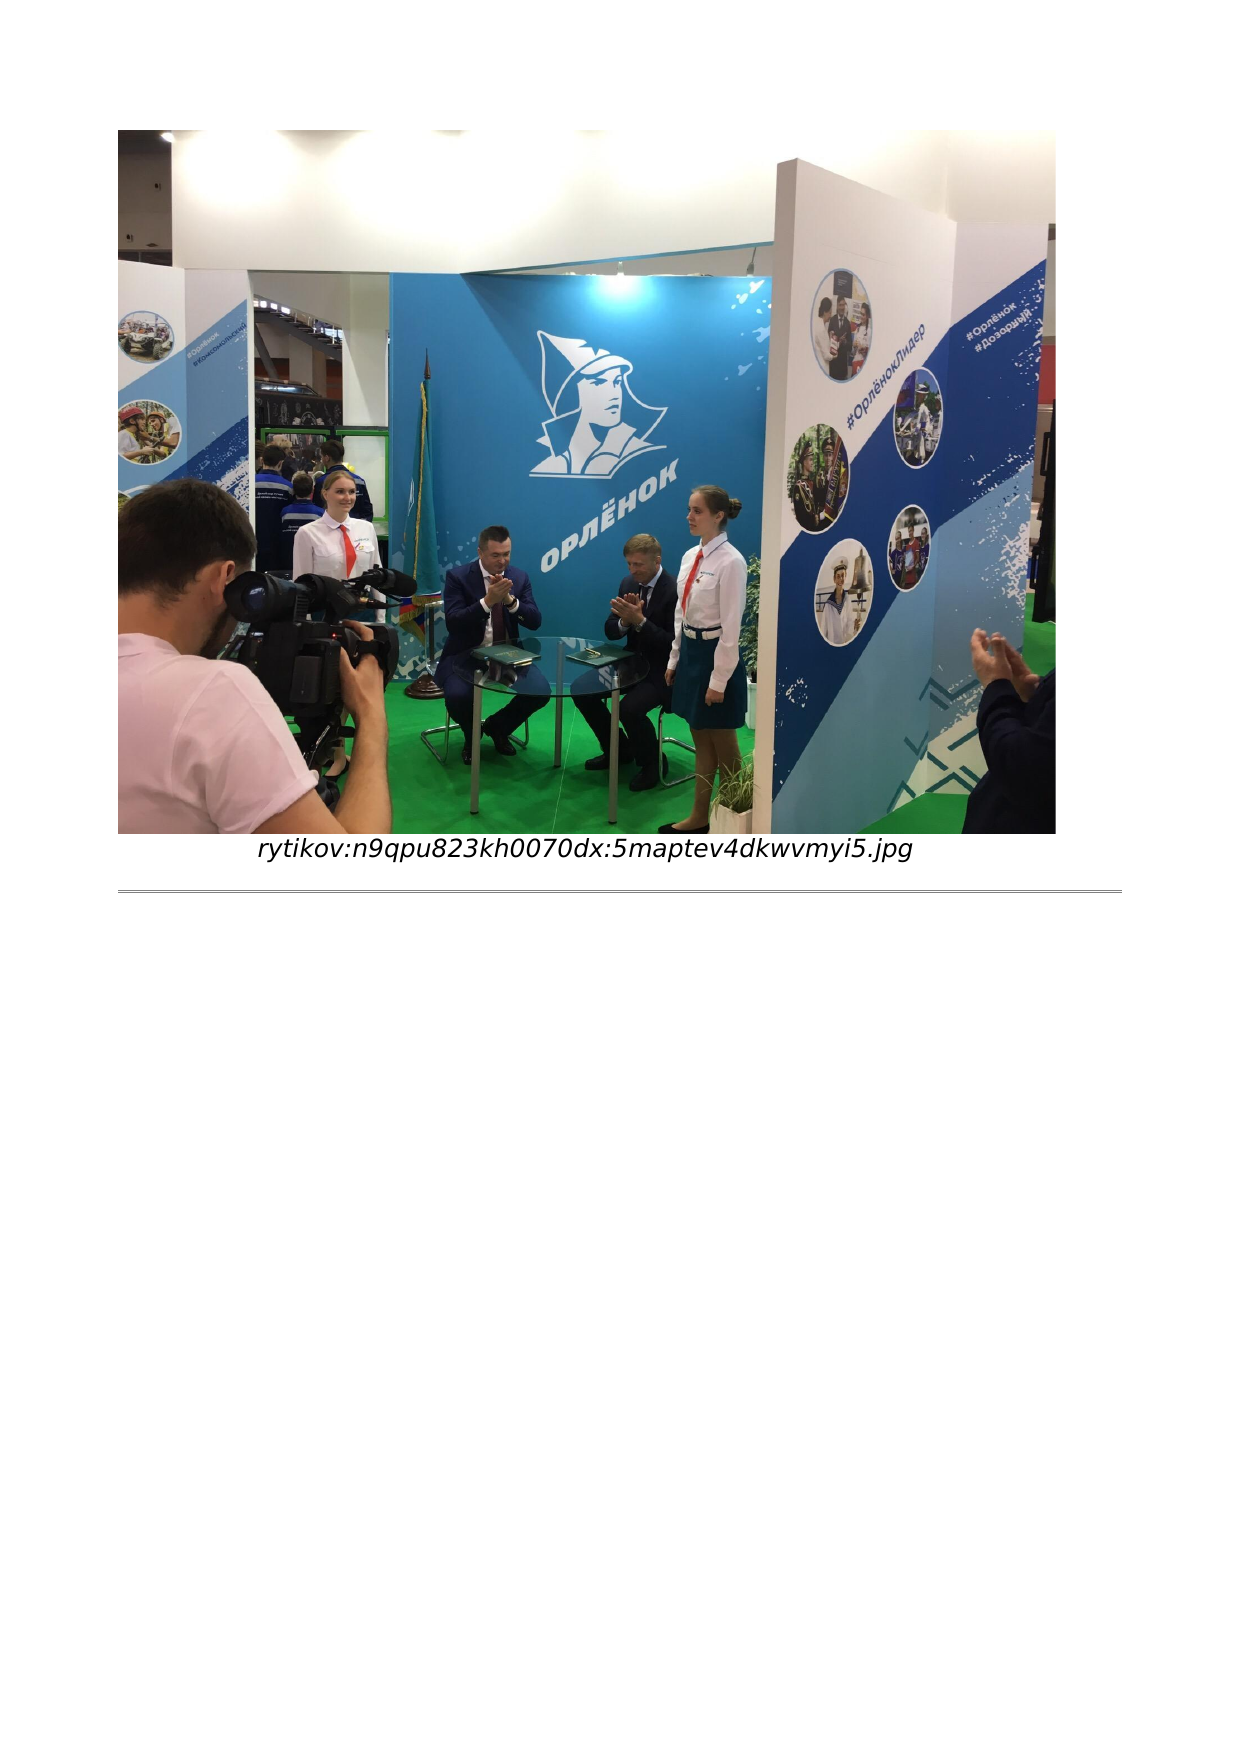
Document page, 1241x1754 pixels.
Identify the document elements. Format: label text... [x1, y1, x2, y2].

picture [118, 130, 1056, 834]
text rytikov:n9qpu823kh0070dx:5maptev4dkwvmyi5.jpg [118, 834, 1056, 863]
